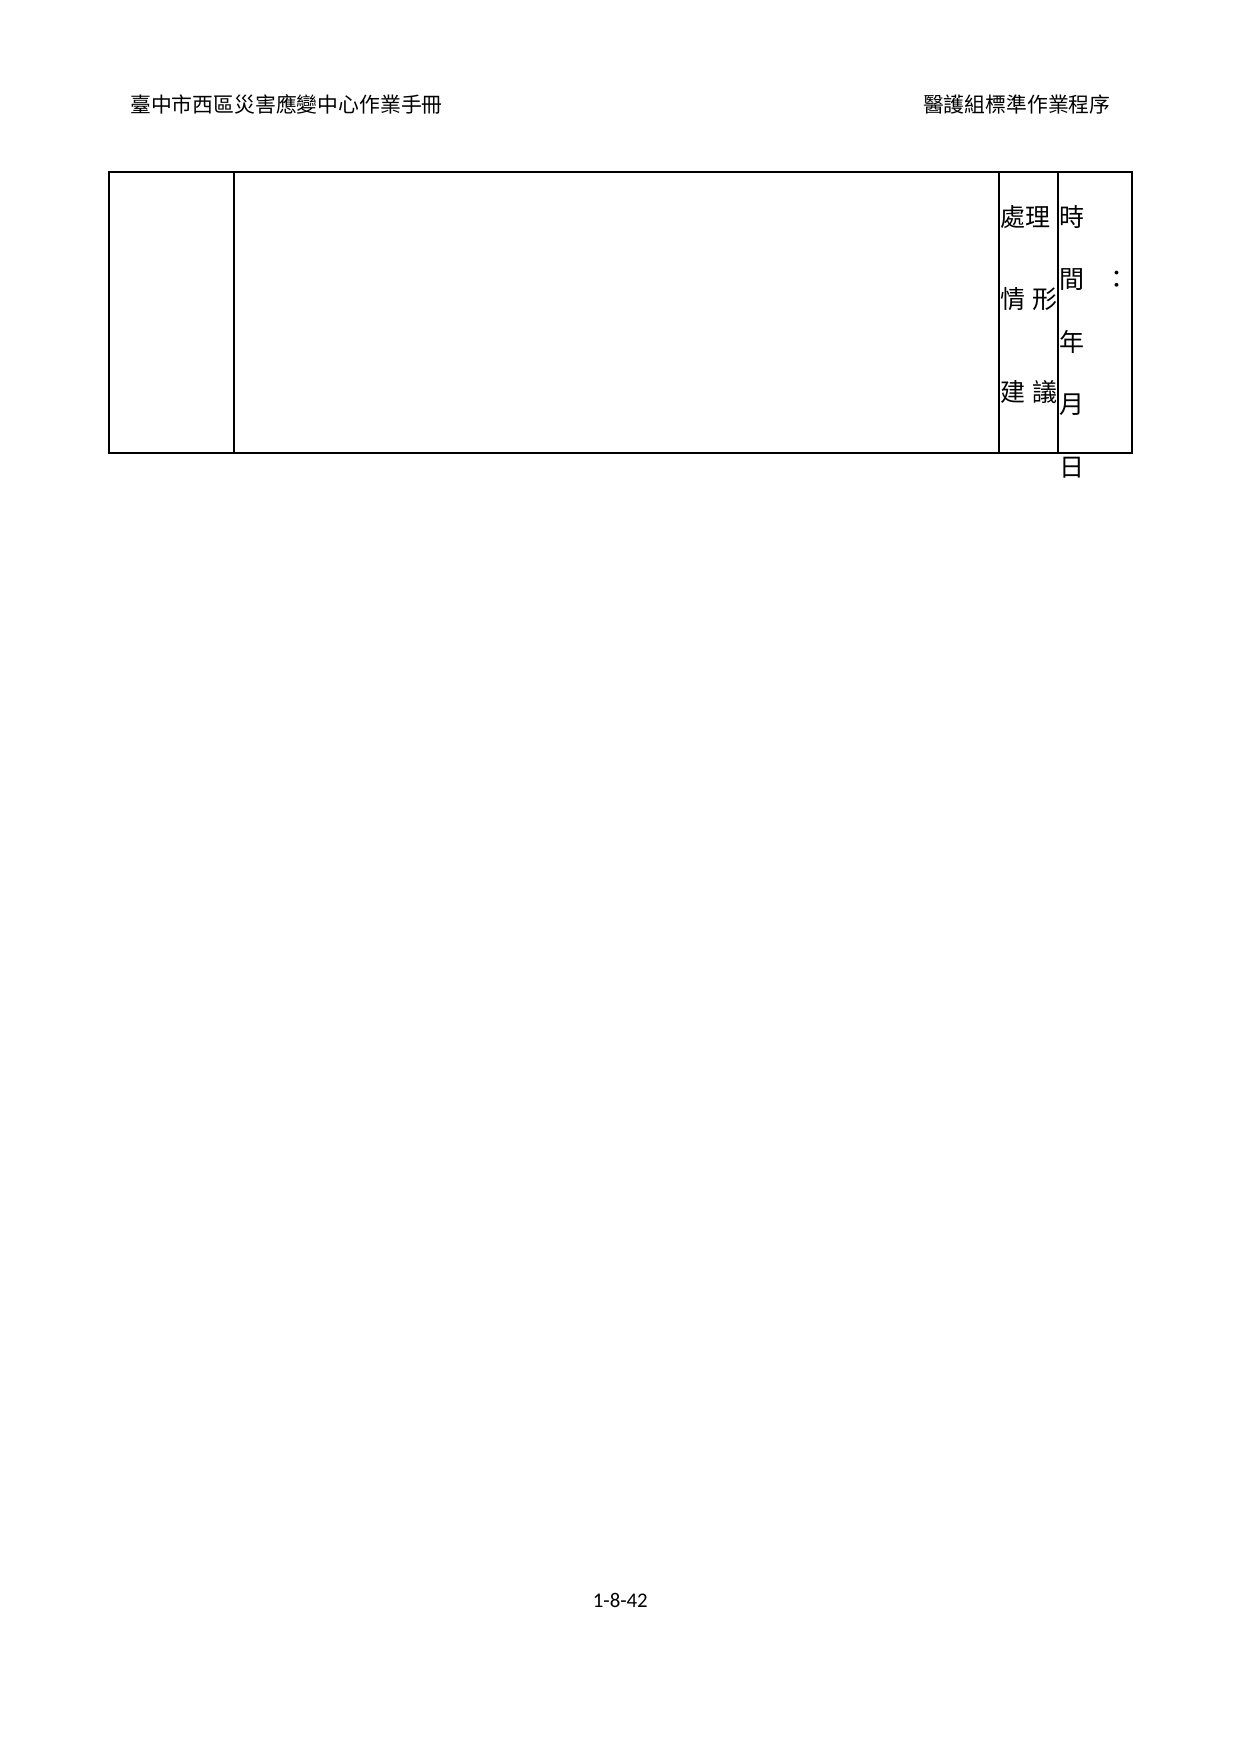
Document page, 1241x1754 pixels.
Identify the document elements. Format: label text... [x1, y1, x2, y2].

table_header [110, 173, 233, 452]
table_cell 處理 情形 建議 或其 他說 明 [1000, 173, 1057, 452]
table_header 臺 中 市 政 府 衛 生 局 中 西 區 衛 生 所 食 品 衛 生 稽 查 工 作 報 告 表 時間： 年 月 日 時 [1059, 173, 1131, 452]
table_cell [235, 173, 998, 452]
